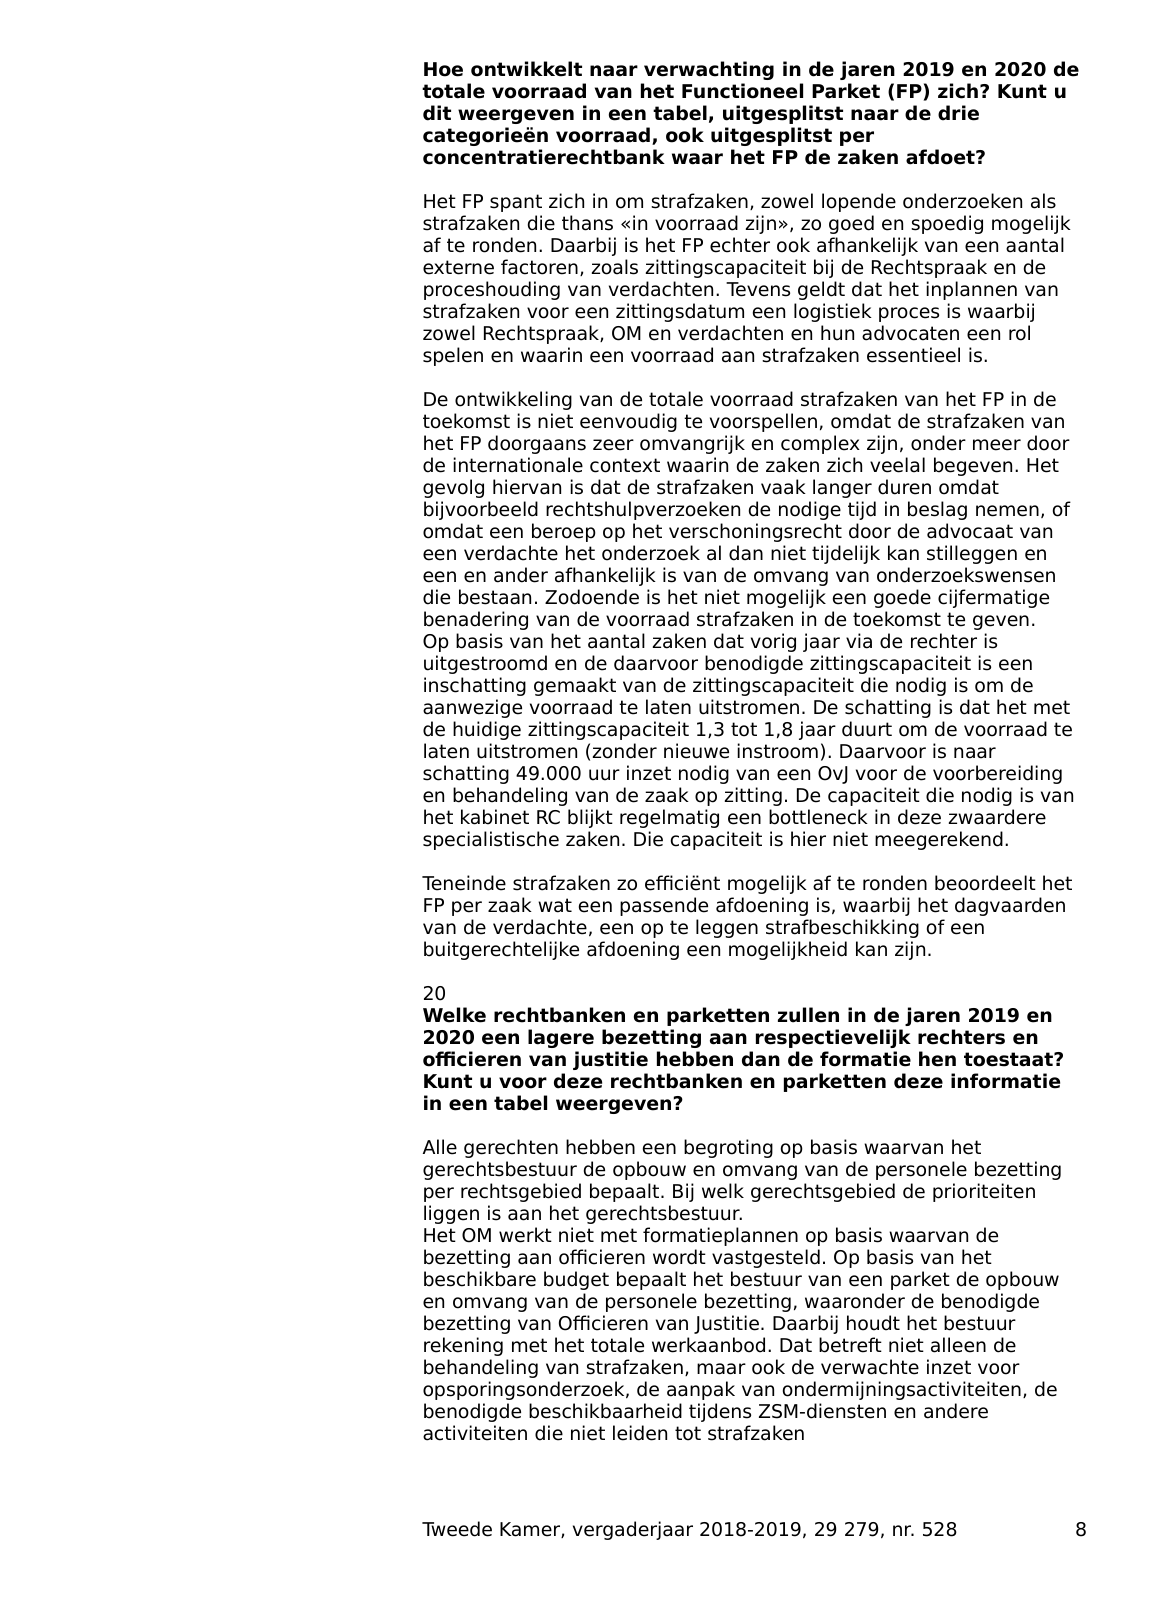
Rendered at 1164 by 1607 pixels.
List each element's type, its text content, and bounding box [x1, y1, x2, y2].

text Het OM werkt niet met formatieplannen op basis waarvan de bezetting aan officieren wordt vastgesteld. Op basis van het beschikbare budget bepaalt het bestuur van een parket de opbouw en omvang van de personele bezetting, waaronder de benodigde bezetting van Officieren van Justitie. Daarbij houdt het bestuur rekening met het totale werkaanbod. Dat betreft niet alleen de behandeling van strafzaken, maar ook de verwachte inzet voor opsporingsonderzoek, de aanpak van ondermijningsactiviteiten, de benodigde beschikbaarheid tijdens ZSM-diensten en andere activiteiten die niet leiden tot strafzaken [422, 1225, 1087, 1445]
text Hoe ontwikkelt naar verwachting in de jaren 2019 en 2020 de totale voorraad van het Functioneel Parket (FP) zich? Kunt u dit weergeven in een tabel, uitgesplitst naar de drie categorieën voorraad, ook uitgesplitst per concentratierechtbank waar het FP de zaken afdoet? [422, 59, 1087, 169]
text Teneinde strafzaken zo efficiënt mogelijk af te ronden beoordeelt het FP per zaak wat een passende afdoening is, waarbij het dagvaarden van de verdachte, een op te leggen strafbeschikking of een buitgerechtelijke afdoening een mogelijkheid kan zijn. [422, 873, 1087, 961]
text Het FP spant zich in om strafzaken, zowel lopende onderzoeken als strafzaken die thans «in voorraad zijn», zo goed en spoedig mogelijk af te ronden. Daarbij is het FP echter ook afhankelijk van een aantal externe factoren, zoals zittingscapaciteit bij de Rechtspraak en de proceshouding van verdachten. Tevens geldt dat het inplannen van strafzaken voor een zittingsdatum een logistiek proces is waarbij zowel Rechtspraak, OM en verdachten en hun advocaten een rol spelen en waarin een voorraad aan strafzaken essentieel is. [422, 191, 1087, 367]
text 20 [422, 983, 1087, 1005]
text Welke rechtbanken en parketten zullen in de jaren 2019 en 2020 een lagere bezetting aan respectievelijk rechters en officieren van justitie hebben dan de formatie hen toestaat? Kunt u voor deze rechtbanken en parketten deze informatie in een tabel weergeven? [422, 1005, 1087, 1115]
text Alle gerechten hebben een begroting op basis waarvan het gerechtsbestuur de opbouw en omvang van de personele bezetting per rechtsgebied bepaalt. Bij welk gerechtsgebied de prioriteiten liggen is aan het gerechtsbestuur. [422, 1137, 1087, 1225]
text Op basis van het aantal zaken dat vorig jaar via de rechter is uitgestroomd en de daarvoor benodigde zittingscapaciteit is een inschatting gemaakt van de zittingscapaciteit die nodig is om de aanwezige voorraad te laten uitstromen. De schatting is dat het met de huidige zittingscapaciteit 1,3 tot 1,8 jaar duurt om de voorraad te laten uitstromen (zonder nieuwe instroom). Daarvoor is naar schatting 49.000 uur inzet nodig van een OvJ voor de voorbereiding en behandeling van de zaak op zitting. De capaciteit die nodig is van het kabinet RC blijkt regelmatig een bottleneck in deze zwaardere specialistische zaken. Die capaciteit is hier niet meegerekend. [422, 631, 1087, 851]
text De ontwikkeling van de totale voorraad strafzaken van het FP in de toekomst is niet eenvoudig te voorspellen, omdat de strafzaken van het FP doorgaans zeer omvangrijk en complex zijn, onder meer door de internationale context waarin de zaken zich veelal begeven. Het gevolg hiervan is dat de strafzaken vaak langer duren omdat bijvoorbeeld rechtshulpverzoeken de nodige tijd in beslag nemen, of omdat een beroep op het verschoningsrecht door de advocaat van een verdachte het onderzoek al dan niet tijdelijk kan stilleggen en een en ander afhankelijk is van de omvang van onderzoekswensen die bestaan. Zodoende is het niet mogelijk een goede cijfermatige benadering van de voorraad strafzaken in de toekomst te geven. [422, 389, 1087, 631]
